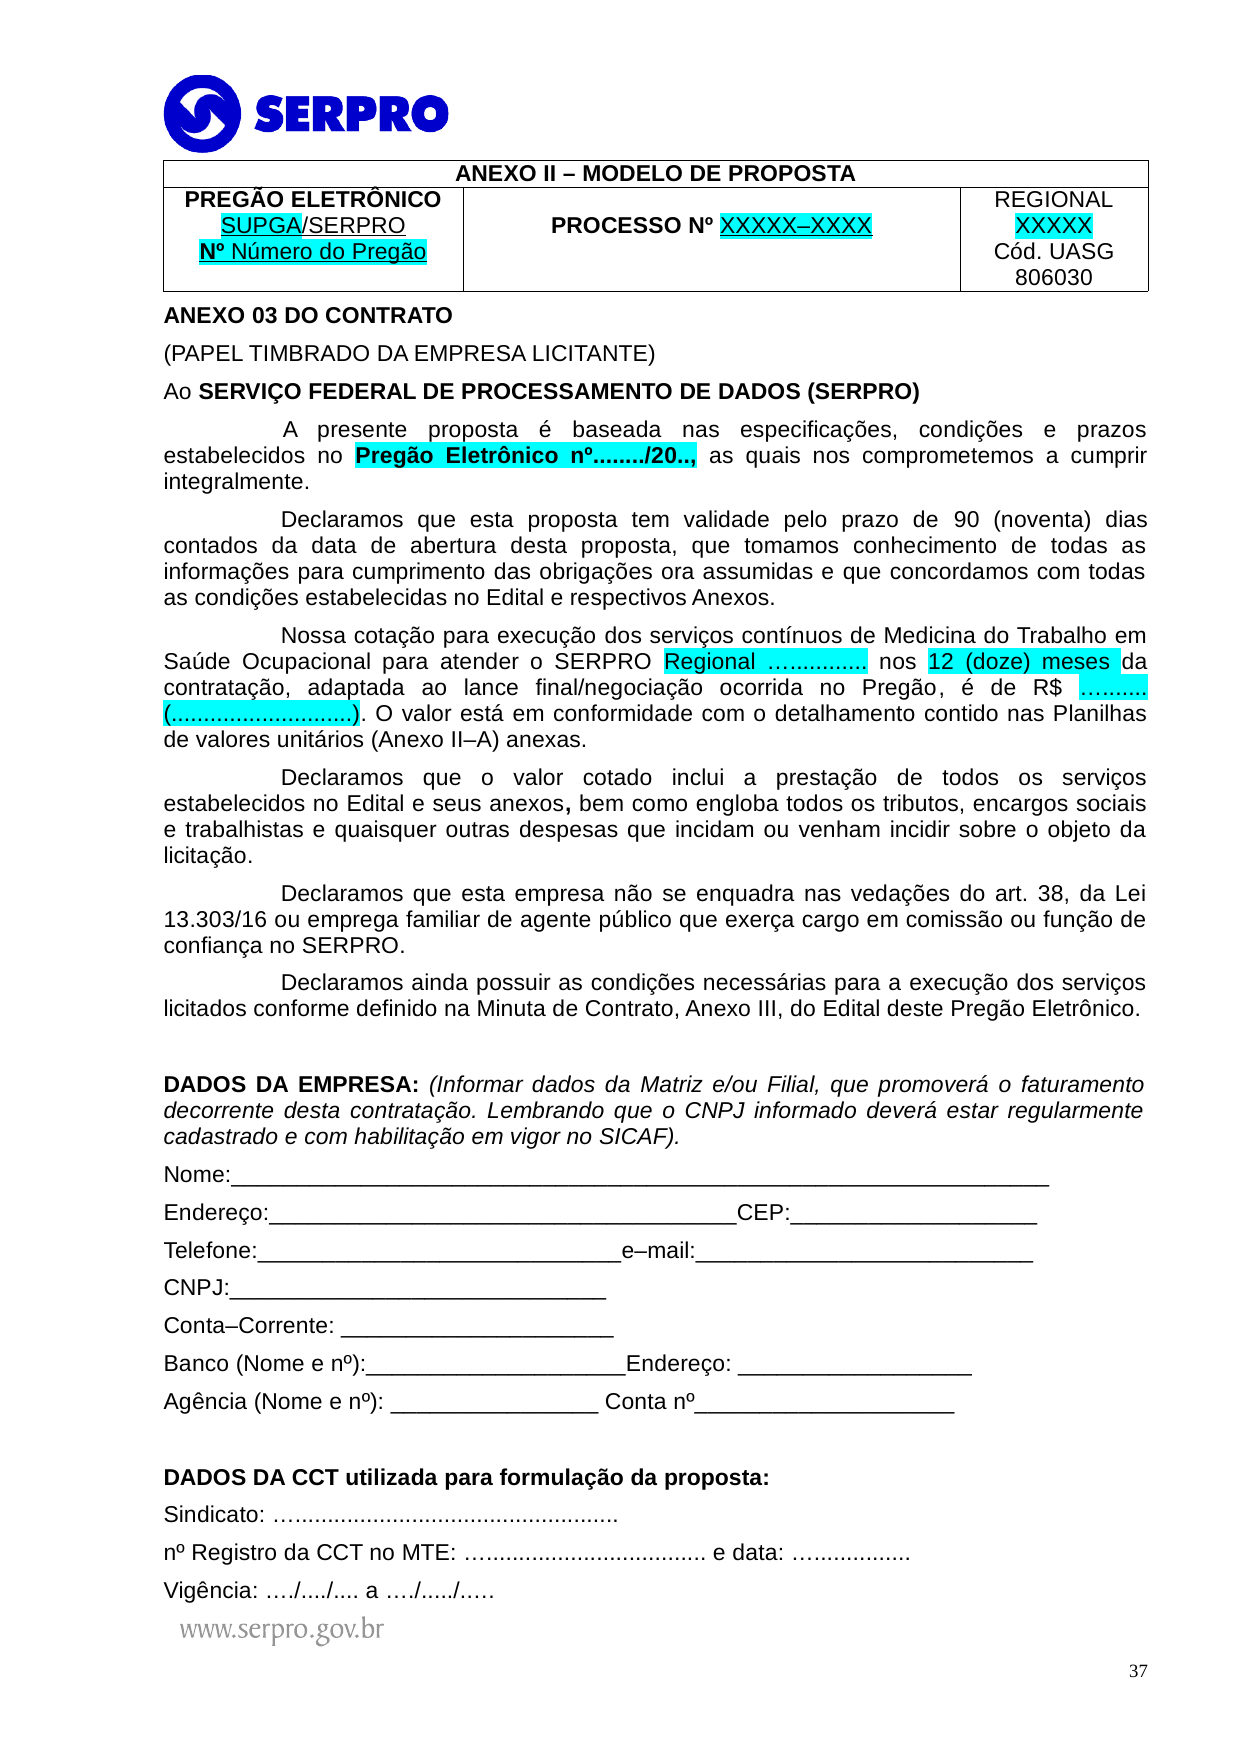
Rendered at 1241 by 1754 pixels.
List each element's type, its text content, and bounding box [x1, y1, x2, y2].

table_cell PREGÃO ELETRÔNICO SUPGA/SERPRO Nº Número do Pregão [164, 188, 463, 291]
text (PAPEL TIMBRADO DA EMPRESA LICITANTE) [163, 341, 1240, 367]
text Declaramos que esta proposta tem validade pelo prazo de 90 (noventa) dias contados da data de abertura desta proposta, que tomamos conhecimento de todas as informações para cumprimento das obrigações ora assumidas e que concordamos com todas as condições estabelecidas no Edital e respectivos Anexos. [163, 506, 1148, 610]
table_cell PROCESSO Nº XXXXX–XXXX [464, 188, 960, 291]
text DADOS DA CCT utilizada para formulação da proposta: [163, 1464, 1148, 1490]
text ANEXO 03 DO CONTRATO [163, 303, 1148, 329]
table_cell REGIONAL XXXXX Cód. UASG 806030 [961, 188, 1148, 291]
text Conta–Corrente: _____________________ [163, 1313, 1148, 1339]
text DADOS DA EMPRESA: (Informar dados da Matriz e/ou Filial, que promoverá o faturamento decorrente desta contratação. Lembrando que o CNPJ informado deverá estar regularmente cadastrado e com habilitação em vigor no SICAF). [163, 1071, 1148, 1149]
text Sindicato: ….................................................. [163, 1502, 1148, 1528]
text A presente proposta é baseada nas especificações, condições e prazos estabelecidos no Pregão Eletrônico nº......../20.., as quais nos comprometemos a cumprir integralmente. [163, 416, 1148, 494]
text Nome:_______________________________________________________________ [163, 1161, 1148, 1187]
text Vigência: …./..../.... a …./...../..… [163, 1577, 1148, 1603]
text Nossa cotação para execução dos serviços contínuos de Medicina do Trabalho em Saúde Ocupacional para atender o SERPRO Regional …............ nos 12 (doze) meses da contratação, adaptada ao lance final/negociação ocorrida no Pregão, é de R$ ….......(............................). O valor está em conformidade com o detalhamento contido nas Planilhas de valores unitários (Anexo II–A) anexas. [163, 622, 1148, 752]
text Agência (Nome e nº): ________________ Conta nº____________________ [163, 1388, 1148, 1414]
text nº Registro da CCT no MTE: ….................................. e data: …............... [163, 1539, 1148, 1566]
text Declaramos que o valor cotado inclui a prestação de todos os serviços estabelecidos no Edital e seus anexos, bem como engloba todos os tributos, encargos sociais e trabalhistas e quaisquer outras despesas que incidam ou venham incidir sobre o objeto da licitação. [163, 764, 1148, 868]
picture [163, 75, 449, 153]
text Declaramos que esta empresa não se enquadra nas vedações do art. 38, da Lei 13.303/16 ou emprega familiar de agente público que exerça cargo em comissão ou função de confiança no SERPRO. [163, 880, 1148, 958]
text Ao SERVIÇO FEDERAL DE PROCESSAMENTO DE DADOS (SERPRO) [163, 378, 1148, 404]
text Telefone:____________________________e–mail:__________________________ [163, 1237, 1148, 1263]
text CNPJ:_____________________________ [163, 1275, 1148, 1301]
text Endereço:____________________________________CEP:___________________ [163, 1199, 1148, 1225]
table_header ANEXO II – MODELO DE PROPOSTA [164, 161, 1148, 187]
text Banco (Nome e nº):____________________Endereço: __________________ [163, 1350, 1148, 1376]
text Declaramos ainda possuir as condições necessárias para a execução dos serviços licitados conforme definido na Minuta de Contrato, Anexo III, do Edital deste Pregão Eletrônico. [163, 970, 1148, 1022]
